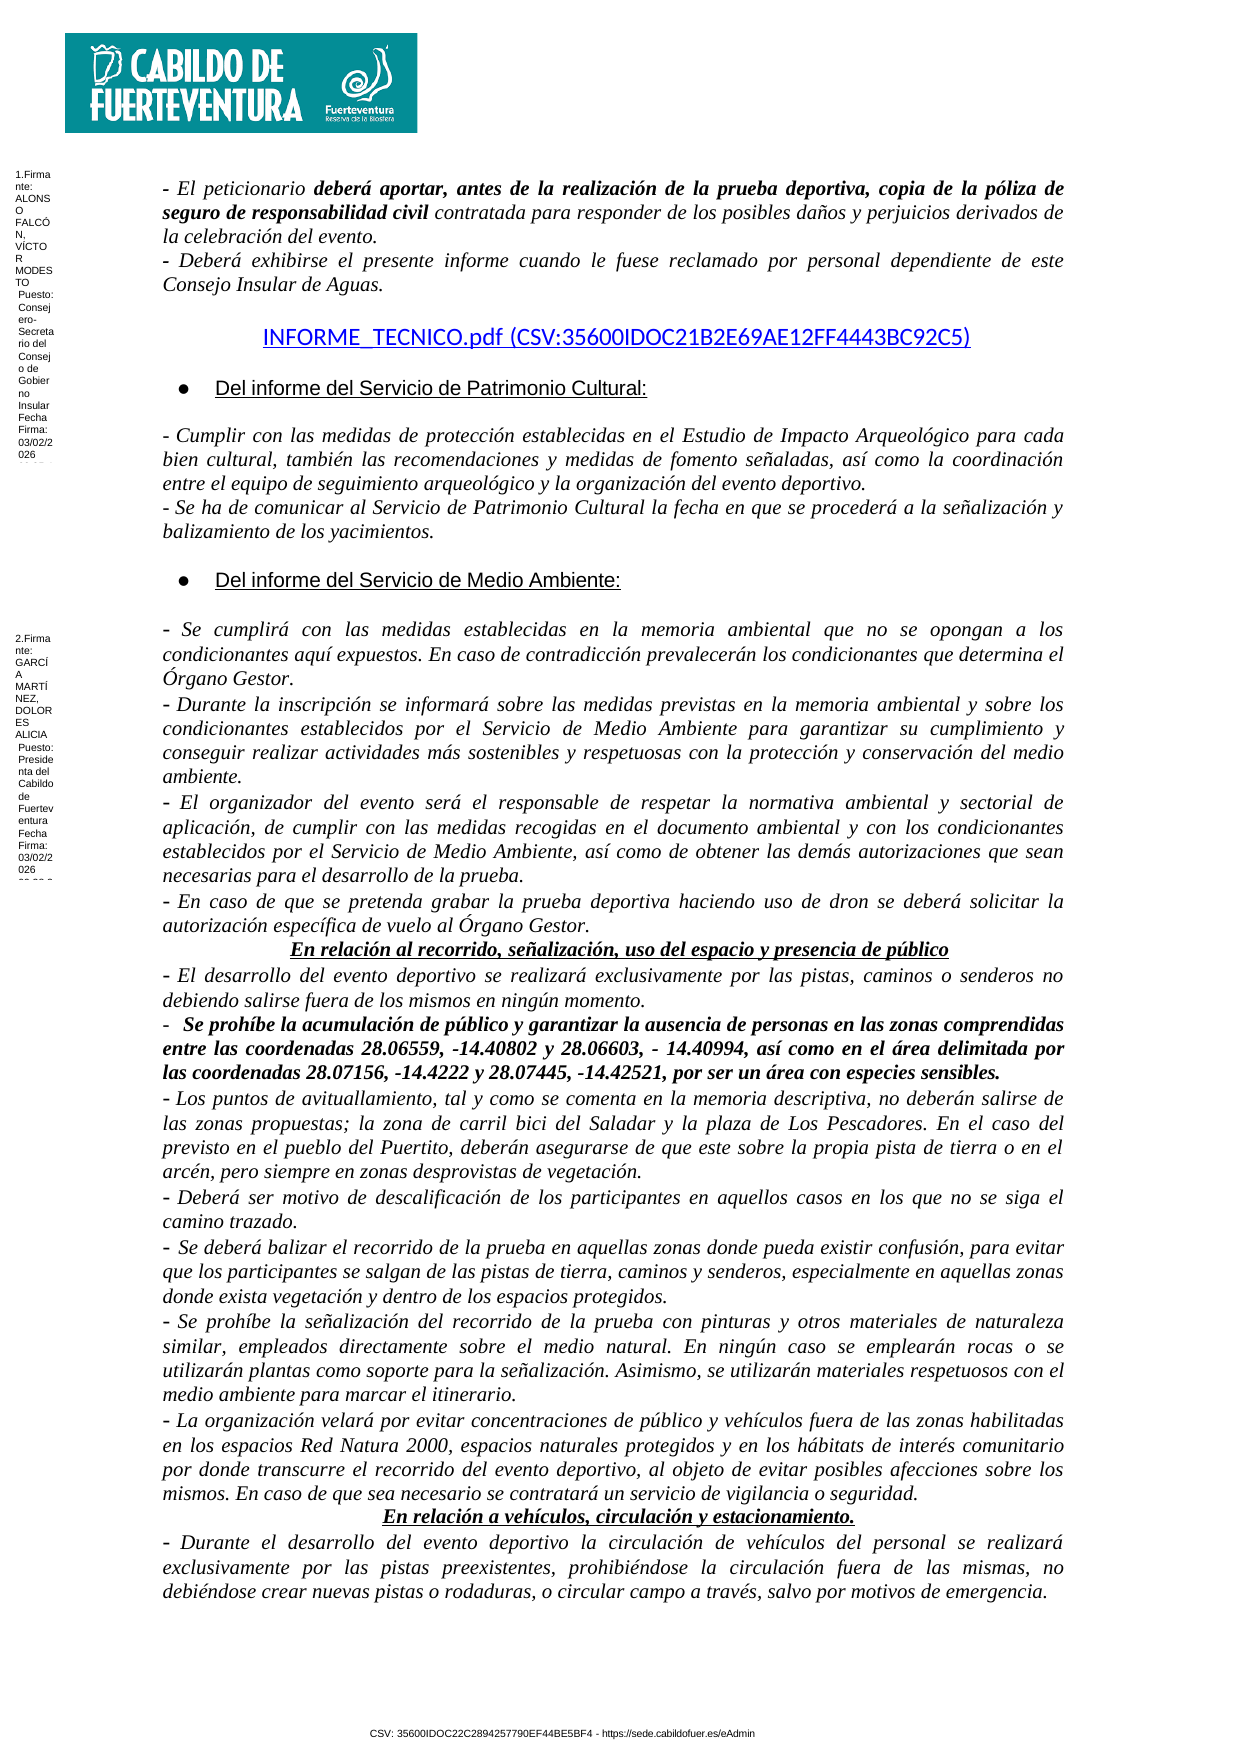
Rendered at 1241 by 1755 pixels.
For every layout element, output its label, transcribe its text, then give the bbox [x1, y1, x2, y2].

list Se cumplirá con las medidas establecidas en la memoria ambiental que no se opongan a los condicionantes aquí expuestos. En caso de contradicción prevalecerán los condicionantes que determina el Órgano Gestor. [162, 615, 1064, 690]
list Puesto: Presidenta del Cabildo de Fuerteventura Fecha Firma: 03/02/2026 09:28:25 [18, 741, 54, 879]
list Se deberá balizar el recorrido de la prueba en aquellas zonas donde pueda existir confusión, para evitar que los participantes se salgan de las pistas de tierra, caminos y senderos, especialmente en aquellas zonas donde exista vegetación y dentro de los espacios protegidos. [162, 1233, 1064, 1308]
list En caso de que se pretenda grabar la prueba deportiva haciendo uso de dron se deberá solicitar la autorización específica de vuelo al Órgano Gestor. [162, 887, 1064, 937]
list La organización velará por evitar concentraciones de público y vehículos fuera de las zonas habilitadas en los espacios Red Natura 2000, espacios naturales protegidos y en los hábitats de interés comunitario por donde transcurre el recorrido del evento deportivo, al objeto de evitar posibles afecciones sobre los mismos. En caso de que sea necesario se contratará un servicio de vigilancia o seguridad. [162, 1406, 1064, 1505]
list Durante la inscripción se informará sobre las medidas previstas en la memoria ambiental y sobre los condicionantes establecidos por el Servicio de Medio Ambiente para garantizar su cumplimiento y conseguir realizar actividades más sostenibles y respetuosas con la protección y conservación del medio ambiente. [162, 690, 1064, 788]
text INFORME_TECNICO.pdf (CSV:35600IDOC21B2E69AE12FF4443BC92C5) [263, 321, 1084, 351]
list Del informe del Servicio de Medio Ambiente: [177, 568, 1084, 593]
list Del informe del Servicio de Patrimonio Cultural: [177, 375, 1084, 401]
list Puesto: Consejero-Secretario del Consejo de Gobierno Insular Fecha Firma: 03/02/2026 09:25:49 [18, 289, 54, 463]
list Se ha de comunicar al Servicio de Patrimonio Cultural la fecha en que se procederá a la señalización y balizamiento de los yacimientos. [162, 495, 1064, 543]
list Los puntos de avituallamiento, tal y como se comenta en la memoria descriptiva, no deberán salirse de las zonas propuestas; la zona de carril bici del Saladar y la plaza de Los Pescadores. En el caso del previsto en el pueblo del Puertito, deberán asegurarse de que este sobre la propia pista de tierra o en el arcén, pero siempre en zonas desprovistas de vegetación. [162, 1084, 1064, 1183]
list [13, 167, 54, 463]
list El organizador del evento será el responsable de respetar la normativa ambiental y sectorial de aplicación, de cumplir con las medidas recogidas en el documento ambiental y con los condicionantes establecidos por el Servicio de Medio Ambiente, así como de obtener las demás autorizaciones que sean necesarias para el desarrollo de la prueba. [162, 788, 1064, 887]
list El peticionario deberá aportar, antes de la realización de la prueba deportiva, copia de la póliza de seguro de responsabilidad civil contratada para responder de los posibles daños y perjuicios derivados de la celebración del evento. [162, 176, 1064, 248]
list Durante el desarrollo del evento deportivo la circulación de vehículos del personal se realizará exclusivamente por las pistas preexistentes, prohibiéndose la circulación fuera de las mismas, no debiéndose crear nuevas pistas o rodaduras, o circular campo a través, salvo por motivos de emergencia. [162, 1528, 1064, 1603]
list Cumplir con las medidas de protección establecidas en el Estudio de Impacto Arqueológico para cada bien cultural, también las recomendaciones y medidas de fomento señaladas, así como la coordinación entre el equipo de seguimiento arqueológico y la organización del evento deportivo. [162, 423, 1064, 495]
list [13, 631, 54, 879]
list Se prohíbe la acumulación de público y garantizar la ausencia de personas en las zonas comprendidas entre las coordenadas 28.06559, -14.40802 y 28.06603, - 14.40994, así como en el área delimitada por las coordenadas 28.07156, -14.4222 y 28.07445, -14.42521, por ser un área con especies sensibles. [162, 1012, 1064, 1084]
list El desarrollo del evento deportivo se realizará exclusivamente por las pistas, caminos o senderos no debiendo salirse fuera de los mismos en ningún momento. [162, 962, 1064, 1012]
list Deberá ser motivo de descalificación de los participantes en aquellos casos en los que no se siga el camino trazado. [162, 1183, 1064, 1233]
list Se prohíbe la señalización del recorrido de la prueba con pinturas y otros materiales de naturaleza similar, empleados directamente sobre el medio natural. En ningún caso se emplearán rocas o se utilizarán plantas como soporte para la señalización. Asimismo, se utilizarán materiales respetuosos con el medio ambiente para marcar el itinerario. [162, 1308, 1064, 1406]
list 2.Firmante: GARCÍA MARTÍNEZ, DOLORES ALICIA [15, 633, 54, 741]
list 1.Firmante: ALONSO FALCÓN, VÍCTOR MODESTO [15, 169, 54, 288]
subtitle En relación a vehículos, circulación y estacionamiento. [382, 1505, 1084, 1528]
list Deberá exhibirse el presente informe cuando le fuese reclamado por personal dependiente de este Consejo Insular de Aguas. [162, 248, 1064, 296]
subtitle En relación al recorrido, señalización, uso del espacio y presencia de público [290, 938, 1084, 962]
